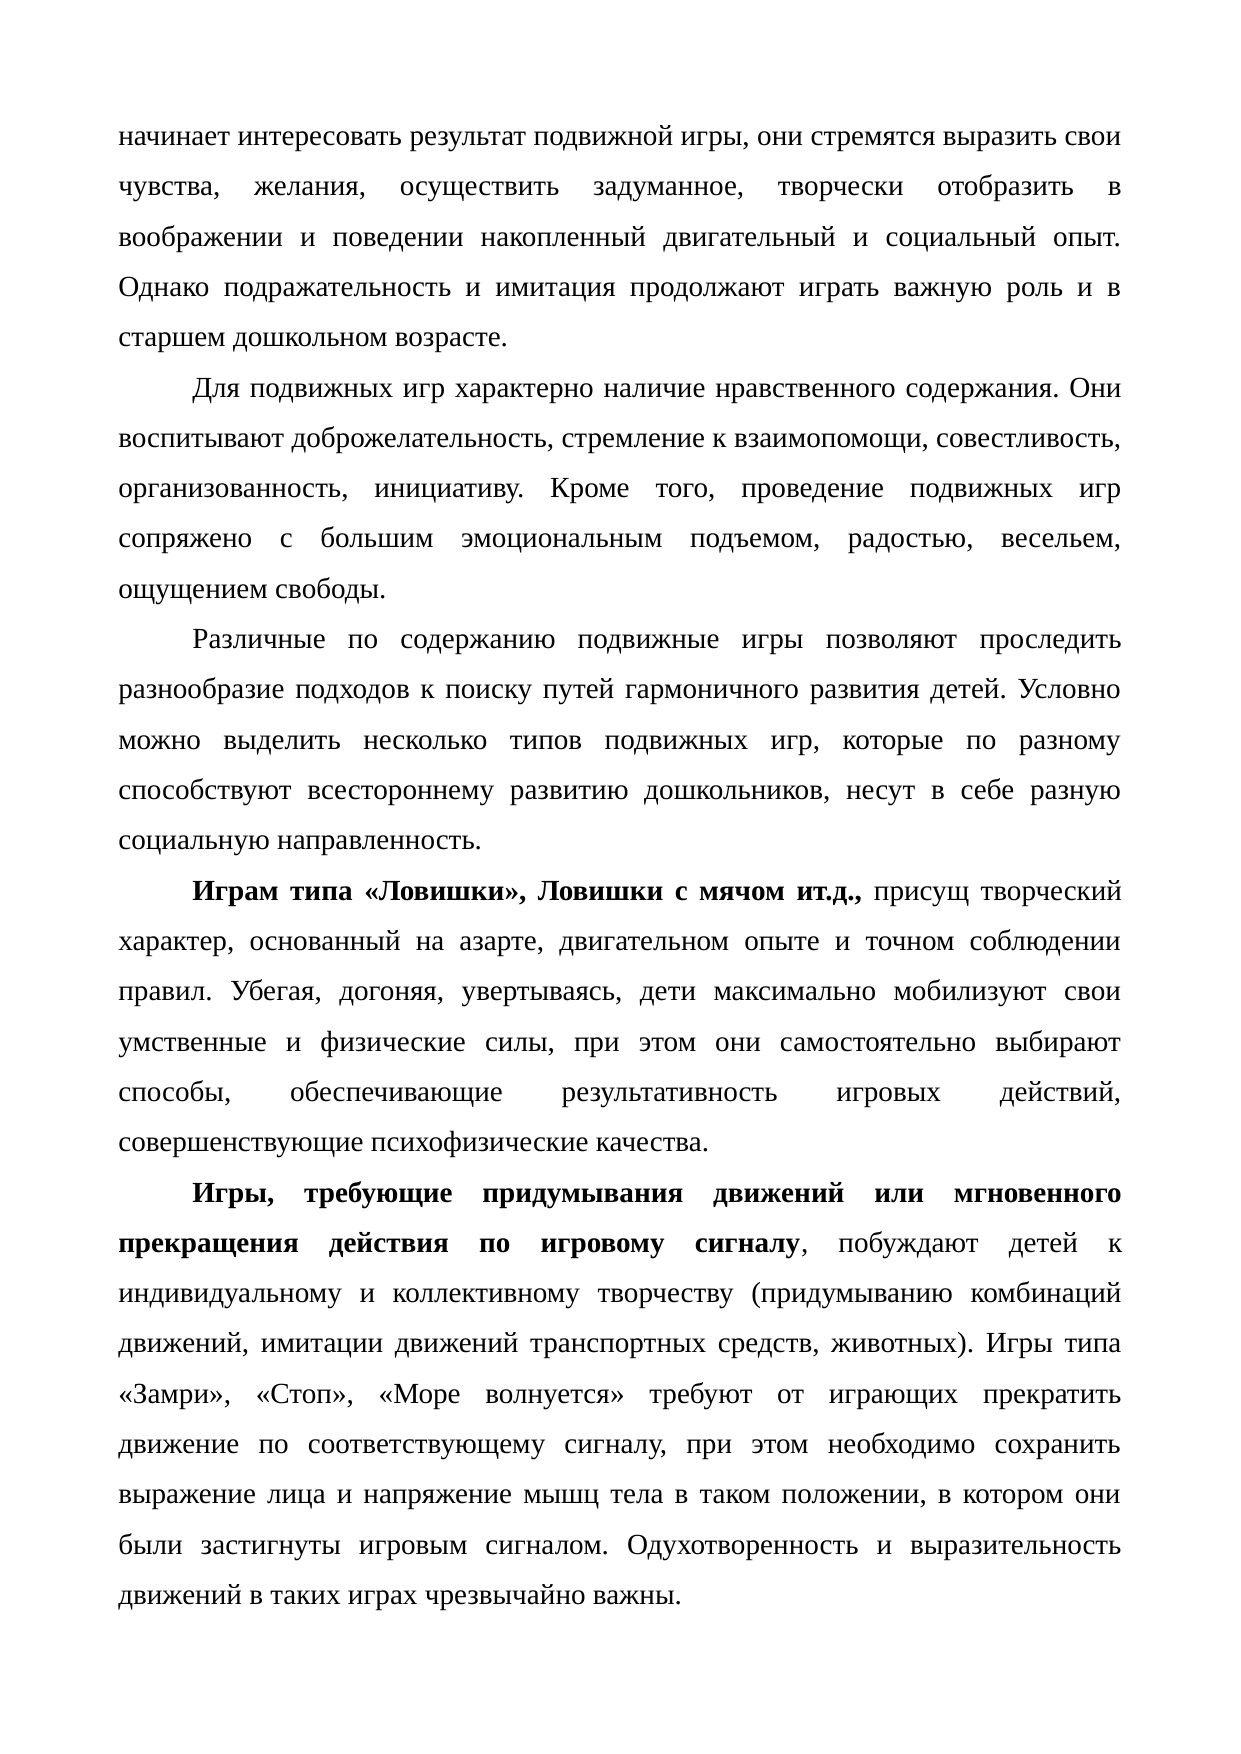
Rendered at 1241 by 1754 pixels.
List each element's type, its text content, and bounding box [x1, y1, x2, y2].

text Различные по содержанию подвижные игры позволяют проследить разнообразие подходов к поиску путей гармоничного развития детей. Условно можно выделить несколько типов подвижных игр, которые по разному способствуют всестороннему развитию дошкольников, несут в себе разную социальную направленность. [118, 621, 1122, 856]
text Играм типа «Ловишки», Ловишки с мячом ит.д., присущ творческий характер, основанный на азарте, двигательном опыте и точном соблюдении правил. Убегая, догоняя, увертываясь, дети максимально мобилизуют свои умственные и физические силы, при этом они самостоятельно выбирают способы, обеспечивающие результативность игровых действий, совершенствующие психофизические качества. [118, 873, 1122, 1158]
text Игры, требующие придумывания движений или мгновенного прекращения действия по игровому сигналу, побуждают детей к индивидуальному и коллективному творчеству (придумыванию комбинаций движений, имитации движений транспортных средств, животных). Игры типа «Замри», «Стоп», «Море волнуется» требуют от играющих прекратить движение по соответствующему сигналу, при этом необходимо сохранить выражение лица и напряжение мышц тела в таком положении, в котором они были застигнуты игровым сигналом. Одухотворенность и выразительность движений в таких играх чрезвычайно важны. [118, 1175, 1122, 1611]
text Для подвижных игр характерно наличие нравственного содержания. Они воспитывают доброжелательность, стремление к взаимопомощи, совестливость, организованность, инициативу. Кроме того, проведение подвижных игр сопряжено с большим эмоциональным подъемом, радостью, весельем, ощущением свободы. [118, 370, 1122, 604]
text начинает интересовать результат подвижной игры, они стремятся выразить свои чувства, желания, осуществить задуманное, творчески отобразить в воображении и поведении накопленный двигательный и социальный опыт. Однако подражательность и имитация продолжают играть важную роль и в старшем дошкольном возрасте. [118, 118, 1122, 353]
